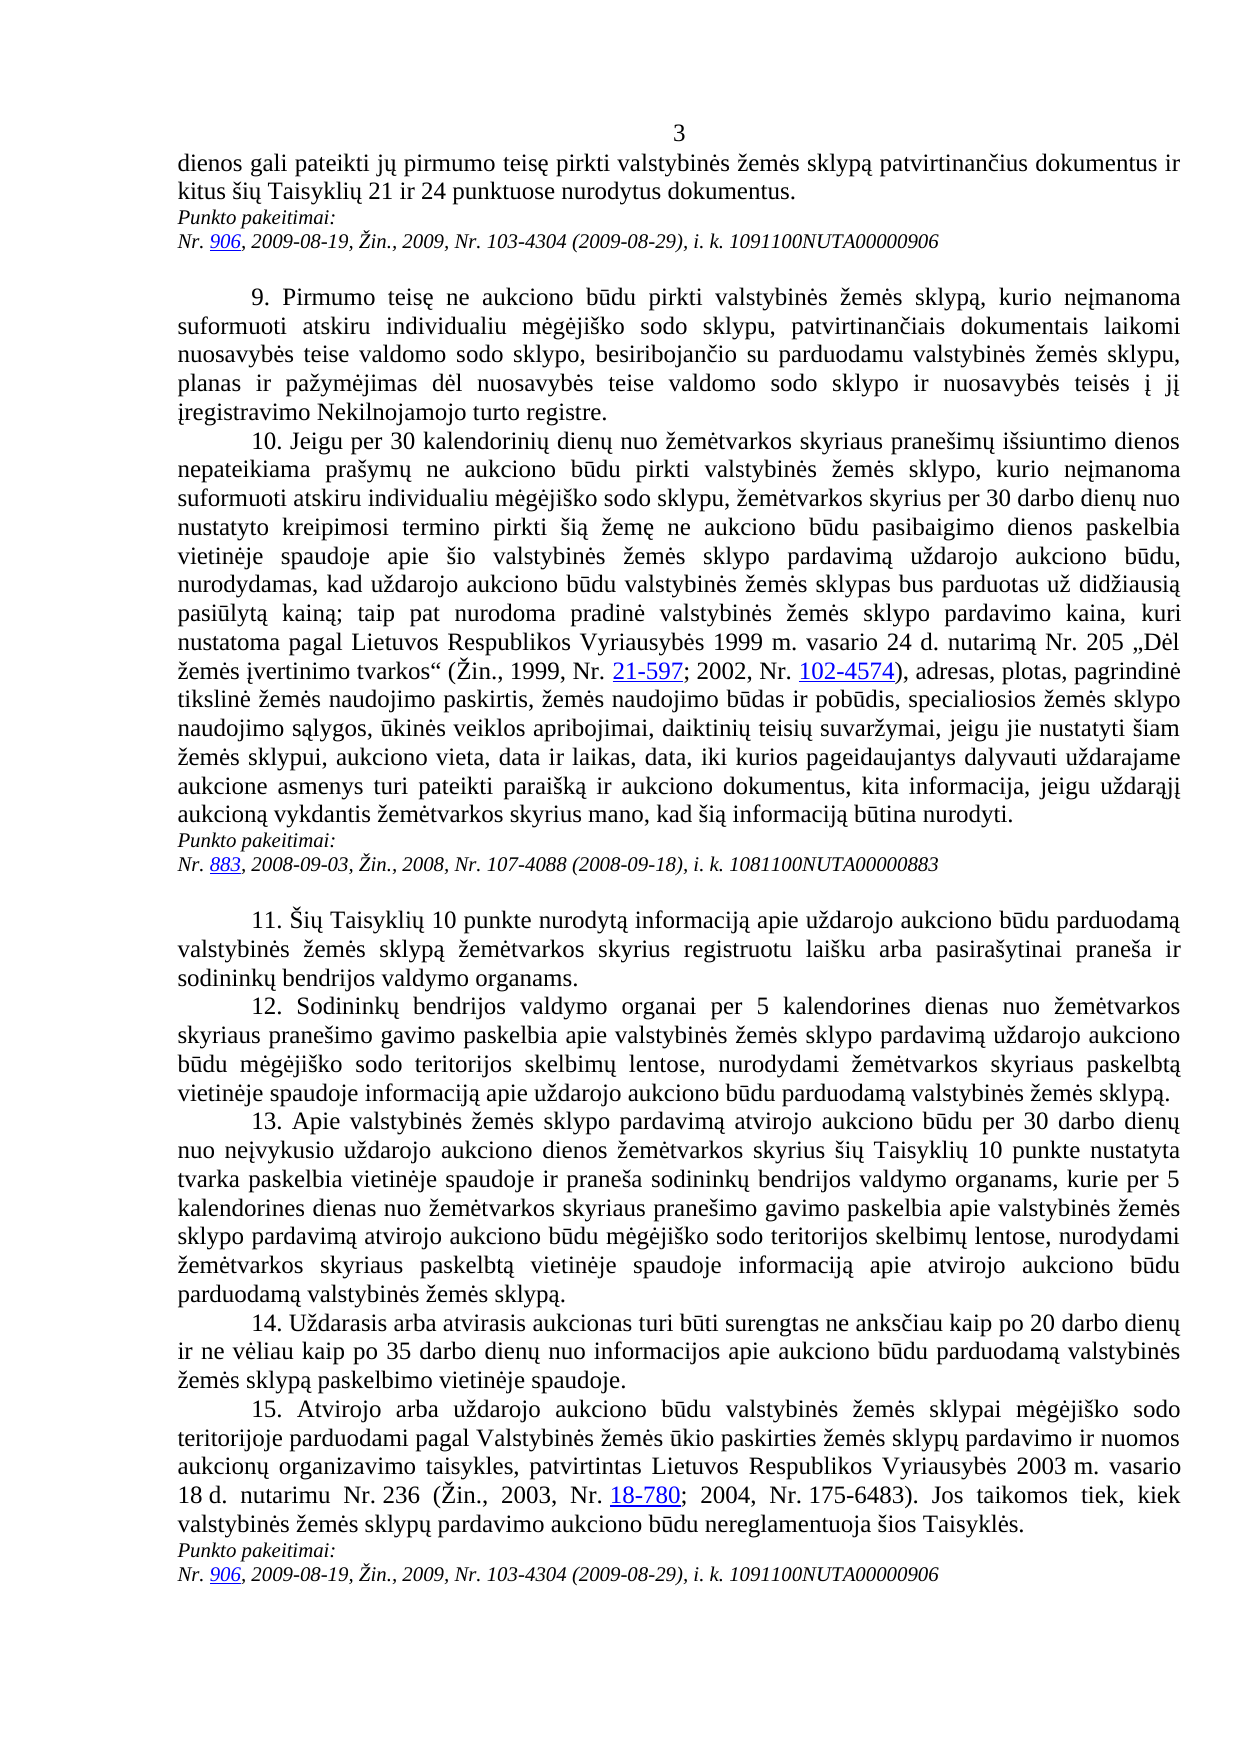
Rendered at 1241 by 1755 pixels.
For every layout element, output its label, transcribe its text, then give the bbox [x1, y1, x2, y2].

text 9. Pirmumo teisę ne aukciono būdu pirkti valstybinės žemės sklypą, kurio neįmanoma suformuoti atskiru individualiu mėgėjiško sodo sklypu, patvirtinančiais dokumentais laikomi nuosavybės teise valdomo sodo sklypo, besiribojančio su parduodamu valstybinės žemės sklypu, planas ir pažymėjimas dėl nuosavybės teise valdomo sodo sklypo ir nuosavybės teisės į jį įregistravimo Nekilnojamojo turto registre. [177, 282, 1181, 426]
text Nr. 906, 2009-08-19, Žin., 2009, Nr. 103-4304 (2009-08-29), i. k. 1091100NUTA00000906 [177, 1562, 1181, 1586]
text 15. Atvirojo arba uždarojo aukciono būdu valstybinės žemės sklypai mėgėjiško sodo teritorijoje parduodami pagal Valstybinės žemės ūkio paskirties žemės sklypų pardavimo ir nuomos aukcionų organizavimo taisykles, patvirtintas Lietuvos Respublikos Vyriausybės 2003 m. vasario 18 d. nutarimu Nr. 236 (Žin., 2003, Nr. 18-780; 2004, Nr. 175-6483). Jos taikomos tiek, kiek valstybinės žemės sklypų pardavimo aukciono būdu nereglamentuoja šios Taisyklės. [177, 1394, 1181, 1538]
text Nr. 883, 2008-09-03, Žin., 2008, Nr. 107-4088 (2008-09-18), i. k. 1081100NUTA00000883 [177, 852, 1181, 876]
text 11. Šių Taisyklių 10 punkte nurodytą informaciją apie uždarojo aukciono būdu parduodamą valstybinės žemės sklypą žemėtvarkos skyrius registruotu laišku arba pasirašytinai praneša ir sodininkų bendrijos valdymo organams. [177, 905, 1181, 991]
text Punkto pakeitimai: [177, 828, 1181, 852]
text Punkto pakeitimai: [177, 205, 1181, 229]
text 12. Sodininkų bendrijos valdymo organai per 5 kalendorines dienas nuo žemėtvarkos skyriaus pranešimo gavimo paskelbia apie valstybinės žemės sklypo pardavimą uždarojo aukciono būdu mėgėjiško sodo teritorijos skelbimų lentose, nurodydami žemėtvarkos skyriaus paskelbtą vietinėje spaudoje informaciją apie uždarojo aukciono būdu parduodamą valstybinės žemės sklypą. [177, 991, 1181, 1106]
text 13. Apie valstybinės žemės sklypo pardavimą atvirojo aukciono būdu per 30 darbo dienų nuo neįvykusio uždarojo aukciono dienos žemėtvarkos skyrius šių Taisyklių 10 punkte nustatyta tvarka paskelbia vietinėje spaudoje ir praneša sodininkų bendrijos valdymo organams, kurie per 5 kalendorines dienas nuo žemėtvarkos skyriaus pranešimo gavimo paskelbia apie valstybinės žemės sklypo pardavimą atvirojo aukciono būdu mėgėjiško sodo teritorijos skelbimų lentose, nurodydami žemėtvarkos skyriaus paskelbtą vietinėje spaudoje informaciją apie atvirojo aukciono būdu parduodamą valstybinės žemės sklypą. [177, 1106, 1181, 1308]
text 10. Jeigu per 30 kalendorinių dienų nuo žemėtvarkos skyriaus pranešimų išsiuntimo dienos nepateikiama prašymų ne aukciono būdu pirkti valstybinės žemės sklypo, kurio neįmanoma suformuoti atskiru individualiu mėgėjiško sodo sklypu, žemėtvarkos skyrius per 30 darbo dienų nuo nustatyto kreipimosi termino pirkti šią žemę ne aukciono būdu pasibaigimo dienos paskelbia vietinėje spaudoje apie šio valstybinės žemės sklypo pardavimą uždarojo aukciono būdu, nurodydamas, kad uždarojo aukciono būdu valstybinės žemės sklypas bus parduotas už didžiausią pasiūlytą kainą; taip pat nurodoma pradinė valstybinės žemės sklypo pardavimo kaina, kuri nustatoma pagal Lietuvos Respublikos Vyriausybės 1999 m. vasario 24 d. nutarimą Nr. 205 „Dėl žemės įvertinimo tvarkos“ (Žin., 1999, Nr. 21-597; 2002, Nr. 102-4574), adresas, plotas, pagrindinė tikslinė žemės naudojimo paskirtis, žemės naudojimo būdas ir pobūdis, specialiosios žemės sklypo naudojimo sąlygos, ūkinės veiklos apribojimai, daiktinių teisių suvaržymai, jeigu jie nustatyti šiam žemės sklypui, aukciono vieta, data ir laikas, data, iki kurios pageidaujantys dalyvauti uždarajame aukcione asmenys turi pateikti paraišką ir aukciono dokumentus, kita informacija, jeigu uždarąjį aukcioną vykdantis žemėtvarkos skyrius mano, kad šią informaciją būtina nurodyti. [177, 426, 1181, 828]
text 14. Uždarasis arba atvirasis aukcionas turi būti surengtas ne anksčiau kaip po 20 darbo dienų ir ne vėliau kaip po 35 darbo dienų nuo informacijos apie aukciono būdu parduodamą valstybinės žemės sklypą paskelbimo vietinėje spaudoje. [177, 1308, 1181, 1394]
text Punkto pakeitimai: [177, 1538, 1181, 1562]
text Nr. 906, 2009-08-19, Žin., 2009, Nr. 103-4304 (2009-08-29), i. k. 1091100NUTA00000906 [177, 229, 1181, 253]
text dienos gali pateikti jų pirmumo teisę pirkti valstybinės žemės sklypą patvirtinančius dokumentus ir kitus šių Taisyklių 21 ir 24 punktuose nurodytus dokumentus. [177, 148, 1181, 205]
